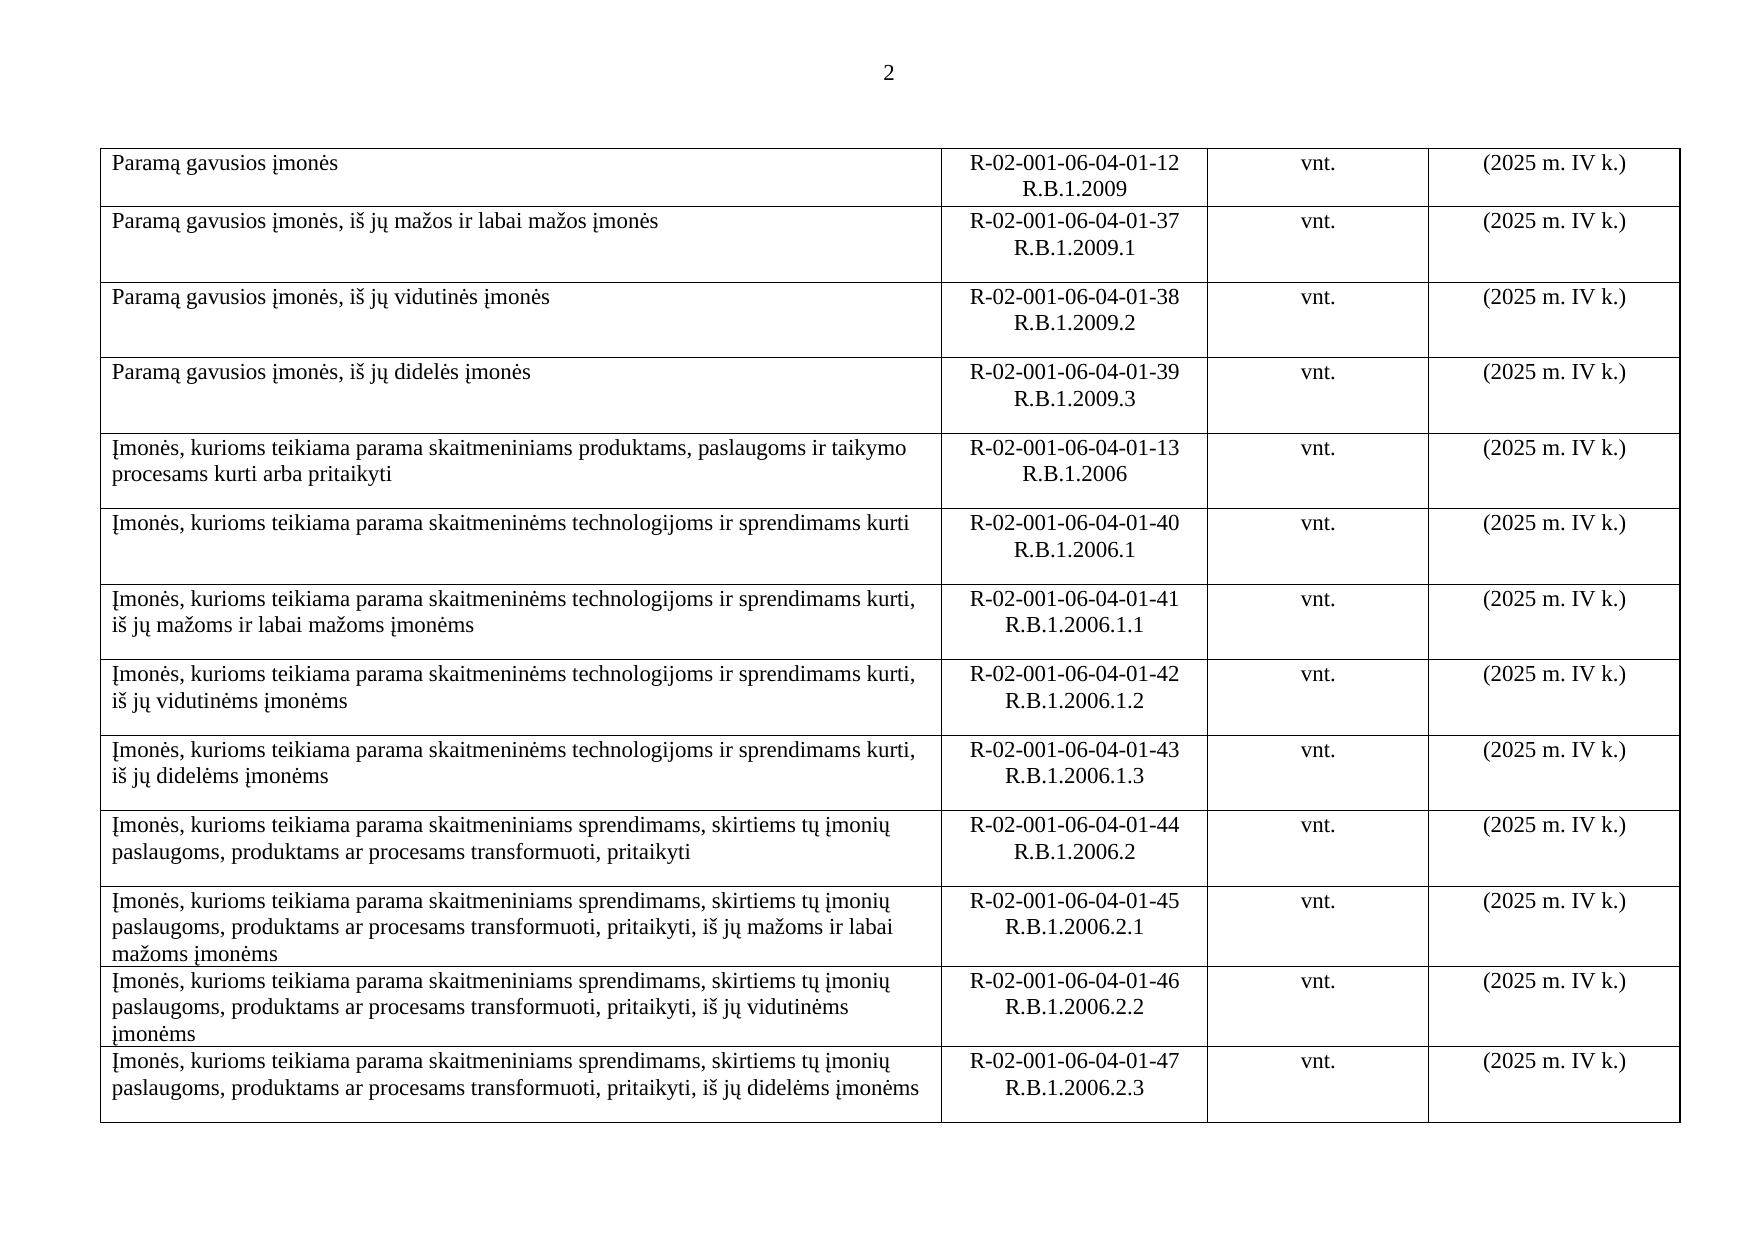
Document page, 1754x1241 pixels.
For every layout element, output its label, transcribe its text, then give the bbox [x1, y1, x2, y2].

table_cell Įmonės, kurioms teikiama parama skaitmeniniams sprendimams, skirtiems tų įmonių paslaugoms, produktams ar procesams transformuoti, pritaikyti, iš jų mažoms ir labai mažoms įmonėms [101, 887, 941, 966]
table_cell R-02-001-06-04-01-47 R.B.1.2006.2.3 [942, 1047, 1207, 1122]
table_cell R-02-001-06-04-01-40 R.B.1.2006.1 [942, 509, 1207, 584]
table_cell vnt. [1208, 207, 1428, 282]
table_cell (2025 m. IV k.) [1429, 149, 1679, 206]
table_cell (2025 m. IV k.) [1429, 967, 1679, 1046]
table_cell Įmonės, kurioms teikiama parama skaitmeninėms technologijoms ir sprendimams kurti, iš jų mažoms ir labai mažoms įmonėms [101, 585, 941, 659]
table_cell Paramą gavusios įmonės, iš jų vidutinės įmonės [101, 283, 941, 357]
table_cell vnt. [1208, 660, 1428, 735]
table_cell (2025 m. IV k.) [1429, 736, 1679, 810]
table_cell (2025 m. IV k.) [1429, 1047, 1679, 1122]
table_cell (2025 m. IV k.) [1429, 887, 1679, 966]
table_cell vnt. [1208, 283, 1428, 357]
table_cell (2025 m. IV k.) [1429, 434, 1679, 508]
table_cell Įmonės, kurioms teikiama parama skaitmeniniams sprendimams, skirtiems tų įmonių paslaugoms, produktams ar procesams transformuoti, pritaikyti [101, 811, 941, 886]
table_cell Paramą gavusios įmonės, iš jų didelės įmonės [101, 358, 941, 433]
table_cell vnt. [1208, 434, 1428, 508]
table_cell Paramą gavusios įmonės [101, 149, 941, 206]
table_cell vnt. [1208, 887, 1428, 966]
table_cell Paramą gavusios įmonės, iš jų mažos ir labai mažos įmonės [101, 207, 941, 282]
table_cell (2025 m. IV k.) [1429, 283, 1679, 357]
table_cell vnt. [1208, 358, 1428, 433]
table_cell Įmonės, kurioms teikiama parama skaitmeninėms technologijoms ir sprendimams kurti, iš jų vidutinėms įmonėms [101, 660, 941, 735]
table_cell vnt. [1208, 1047, 1428, 1122]
table_cell R-02-001-06-04-01-12 R.B.1.2009 [942, 149, 1207, 206]
table_cell Įmonės, kurioms teikiama parama skaitmeninėms technologijoms ir sprendimams kurti [101, 509, 941, 584]
table_cell R-02-001-06-04-01-38 R.B.1.2009.2 [942, 283, 1207, 357]
table_cell vnt. [1208, 736, 1428, 810]
table_cell R-02-001-06-04-01-37 R.B.1.2009.1 [942, 207, 1207, 282]
table_cell R-02-001-06-04-01-46 R.B.1.2006.2.2 [942, 967, 1207, 1046]
table_cell (2025 m. IV k.) [1429, 207, 1679, 282]
table_cell R-02-001-06-04-01-45 R.B.1.2006.2.1 [942, 887, 1207, 966]
table_cell vnt. [1208, 967, 1428, 1046]
table_cell vnt. [1208, 509, 1428, 584]
table_cell vnt. [1208, 811, 1428, 886]
table_cell Įmonės, kurioms teikiama parama skaitmeninėms technologijoms ir sprendimams kurti, iš jų didelėms įmonėms [101, 736, 941, 810]
table_cell (2025 m. IV k.) [1429, 811, 1679, 886]
table_cell (2025 m. IV k.) [1429, 660, 1679, 735]
table_cell R-02-001-06-04-01-44 R.B.1.2006.2 [942, 811, 1207, 886]
table_cell vnt. [1208, 585, 1428, 659]
table_cell (2025 m. IV k.) [1429, 585, 1679, 659]
table_cell (2025 m. IV k.) [1429, 509, 1679, 584]
table_cell R-02-001-06-04-01-39 R.B.1.2009.3 [942, 358, 1207, 433]
table_cell Įmonės, kurioms teikiama parama skaitmeniniams sprendimams, skirtiems tų įmonių paslaugoms, produktams ar procesams transformuoti, pritaikyti, iš jų vidutinėms įmonėms [101, 967, 941, 1046]
table_cell (2025 m. IV k.) [1429, 358, 1679, 433]
table_cell Įmonės, kurioms teikiama parama skaitmeniniams sprendimams, skirtiems tų įmonių paslaugoms, produktams ar procesams transformuoti, pritaikyti, iš jų didelėms įmonėms [101, 1047, 941, 1122]
table_cell R-02-001-06-04-01-41 R.B.1.2006.1.1 [942, 585, 1207, 659]
table_cell Įmonės, kurioms teikiama parama skaitmeniniams produktams, paslaugoms ir taikymo procesams kurti arba pritaikyti [101, 434, 941, 508]
table_cell R-02-001-06-04-01-43 R.B.1.2006.1.3 [942, 736, 1207, 810]
table_cell R-02-001-06-04-01-13 R.B.1.2006 [942, 434, 1207, 508]
table_cell R-02-001-06-04-01-42 R.B.1.2006.1.2 [942, 660, 1207, 735]
table_cell vnt. [1208, 149, 1428, 206]
